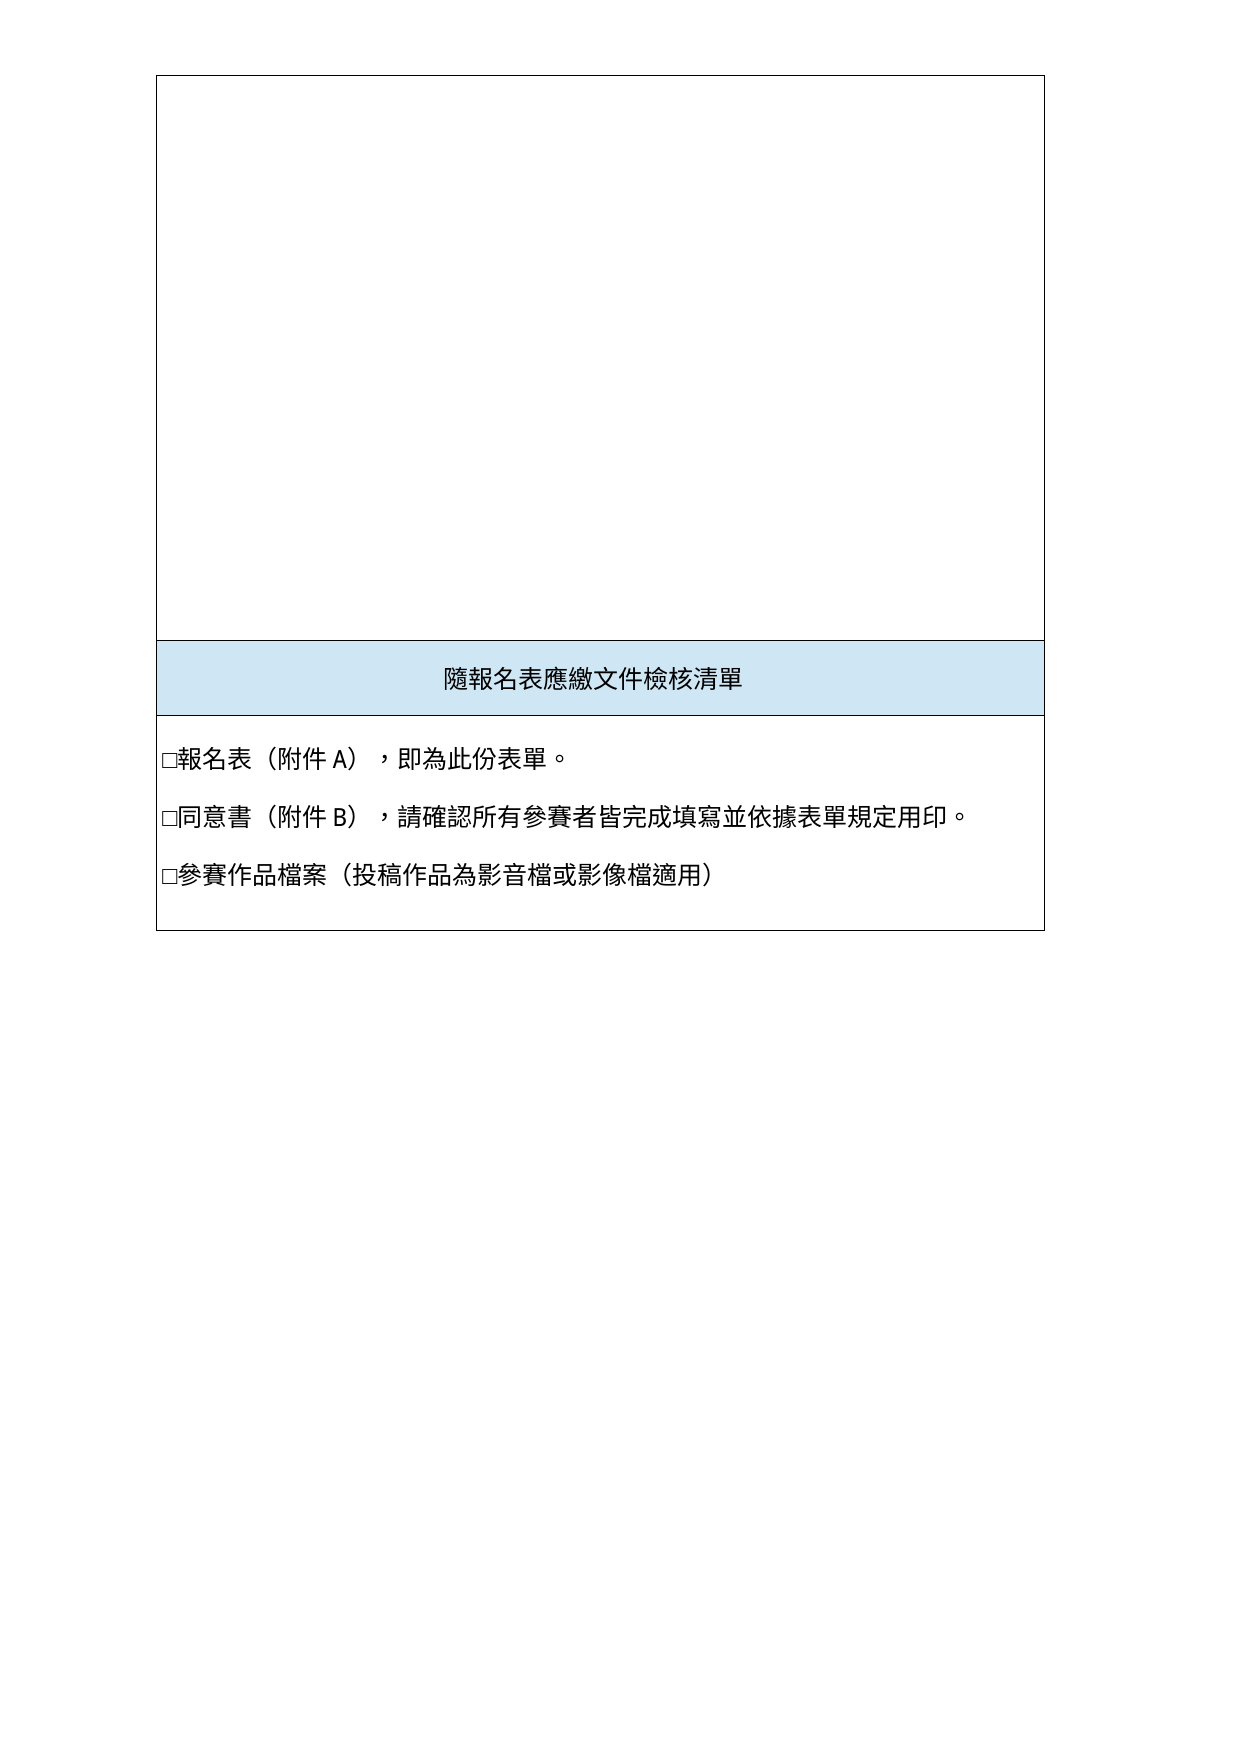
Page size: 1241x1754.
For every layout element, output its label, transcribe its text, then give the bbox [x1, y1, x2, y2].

table_cell [157, 76, 1044, 640]
table_cell 隨報名表應繳文件檢核清單 [157, 641, 1044, 715]
table_cell □報名表（附件A），即為此份表單。 □同意書（附件B），請確認所有參賽者皆完成填寫並依據表單規定用印。 □參賽作品檔案（投稿作品為影音檔或影像檔適用） [157, 716, 1044, 930]
